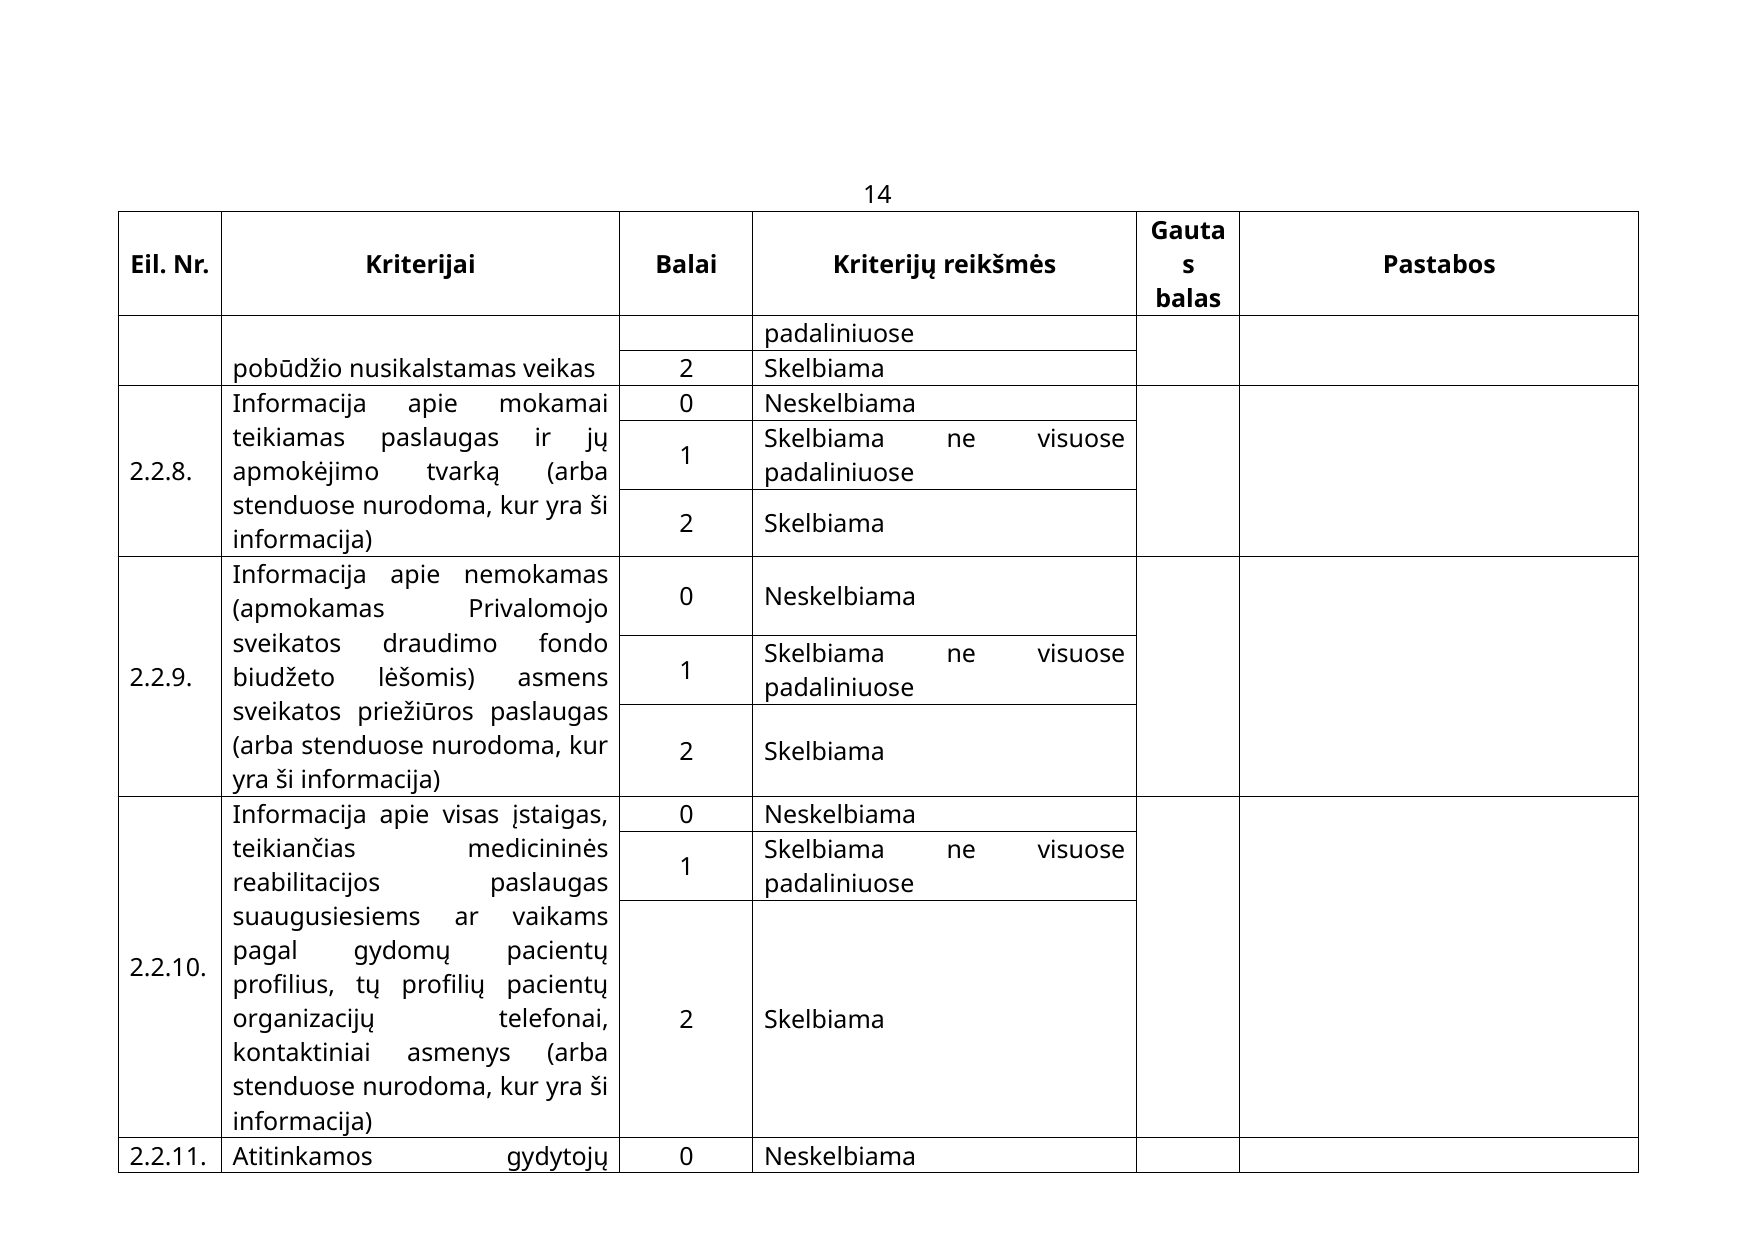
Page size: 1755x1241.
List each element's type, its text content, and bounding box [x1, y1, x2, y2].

table_cell 1 [620, 421, 752, 489]
table_cell 0 [620, 1138, 752, 1172]
table_cell Neskelbiama [753, 1138, 1136, 1172]
table_cell 2 [620, 901, 752, 1137]
table_cell [1137, 797, 1239, 1137]
table_cell 2 [620, 705, 752, 796]
table_cell Informacija apie nemokamas (apmokamas Privalomojo sveikatos draudimo fondo biudžeto lėšomis) asmens sveikatos priežiūros paslaugas (arba stenduose nurodoma, kur yra ši informacija) [222, 557, 619, 796]
table_cell [1137, 1138, 1239, 1172]
table_cell 2 [620, 490, 752, 556]
table_header Gautas balas [1137, 212, 1239, 314]
table_cell Neskelbiama [753, 557, 1136, 635]
table_cell 2.2.8. [119, 386, 221, 556]
table_cell [1240, 557, 1638, 796]
table_cell Skelbiama ne visuose padaliniuose [753, 636, 1136, 704]
table_cell [1137, 316, 1239, 385]
table_header Kriterijų reikšmės [753, 212, 1136, 314]
table_cell [1240, 797, 1638, 1137]
table_header Kriterijai [222, 212, 619, 314]
table_cell [119, 316, 221, 385]
table_cell [1240, 1138, 1638, 1172]
table_cell Skelbiama [753, 901, 1136, 1137]
table_cell [1240, 386, 1638, 556]
table_cell Neskelbiama [753, 386, 1136, 420]
table_cell Skelbiama [753, 351, 1136, 385]
table_cell [620, 316, 752, 349]
table_cell 0 [620, 386, 752, 420]
table_header Eil. Nr. [119, 212, 221, 314]
table_cell Neskelbiama [753, 797, 1136, 831]
table_cell [1137, 386, 1239, 556]
table_cell 1 [620, 832, 752, 900]
table_cell Skelbiama ne visuose padaliniuose [753, 421, 1136, 489]
table_cell padaliniuose [753, 316, 1136, 349]
table_cell Skelbiama [753, 705, 1136, 796]
table_cell pobūdžio nusikalstamas veikas [222, 316, 619, 385]
table_cell 0 [620, 797, 752, 831]
table_cell [1240, 316, 1638, 385]
table_header Pastabos [1240, 212, 1638, 314]
table_cell 2.2.11. [119, 1138, 221, 1172]
table_cell 2.2.10. [119, 797, 221, 1137]
table_cell [1137, 557, 1239, 796]
table_cell 0 [620, 557, 752, 635]
table_cell Informacija apie mokamai teikiamas paslaugas ir jų apmokėjimo tvarką (arba stenduose nurodoma, kur yra ši informacija) [222, 386, 619, 556]
table_cell 1 [620, 636, 752, 704]
table_cell Skelbiama [753, 490, 1136, 556]
table_cell Skelbiama ne visuose padaliniuose [753, 832, 1136, 900]
table_cell 2.2.9. [119, 557, 221, 796]
table_cell Informacija apie visas įstaigas, teikiančias medicininės reabilitacijos paslaugas suaugusiesiems ar vaikams pagal gydomų pacientų profilius, tų profilių pacientų organizacijų telefonai, kontaktiniai asmenys (arba stenduose nurodoma, kur yra ši informacija) [222, 797, 619, 1137]
table_header Balai [620, 212, 752, 314]
table_cell 2 [620, 351, 752, 385]
table_cell Atitinkamos gydytojų [222, 1138, 619, 1172]
